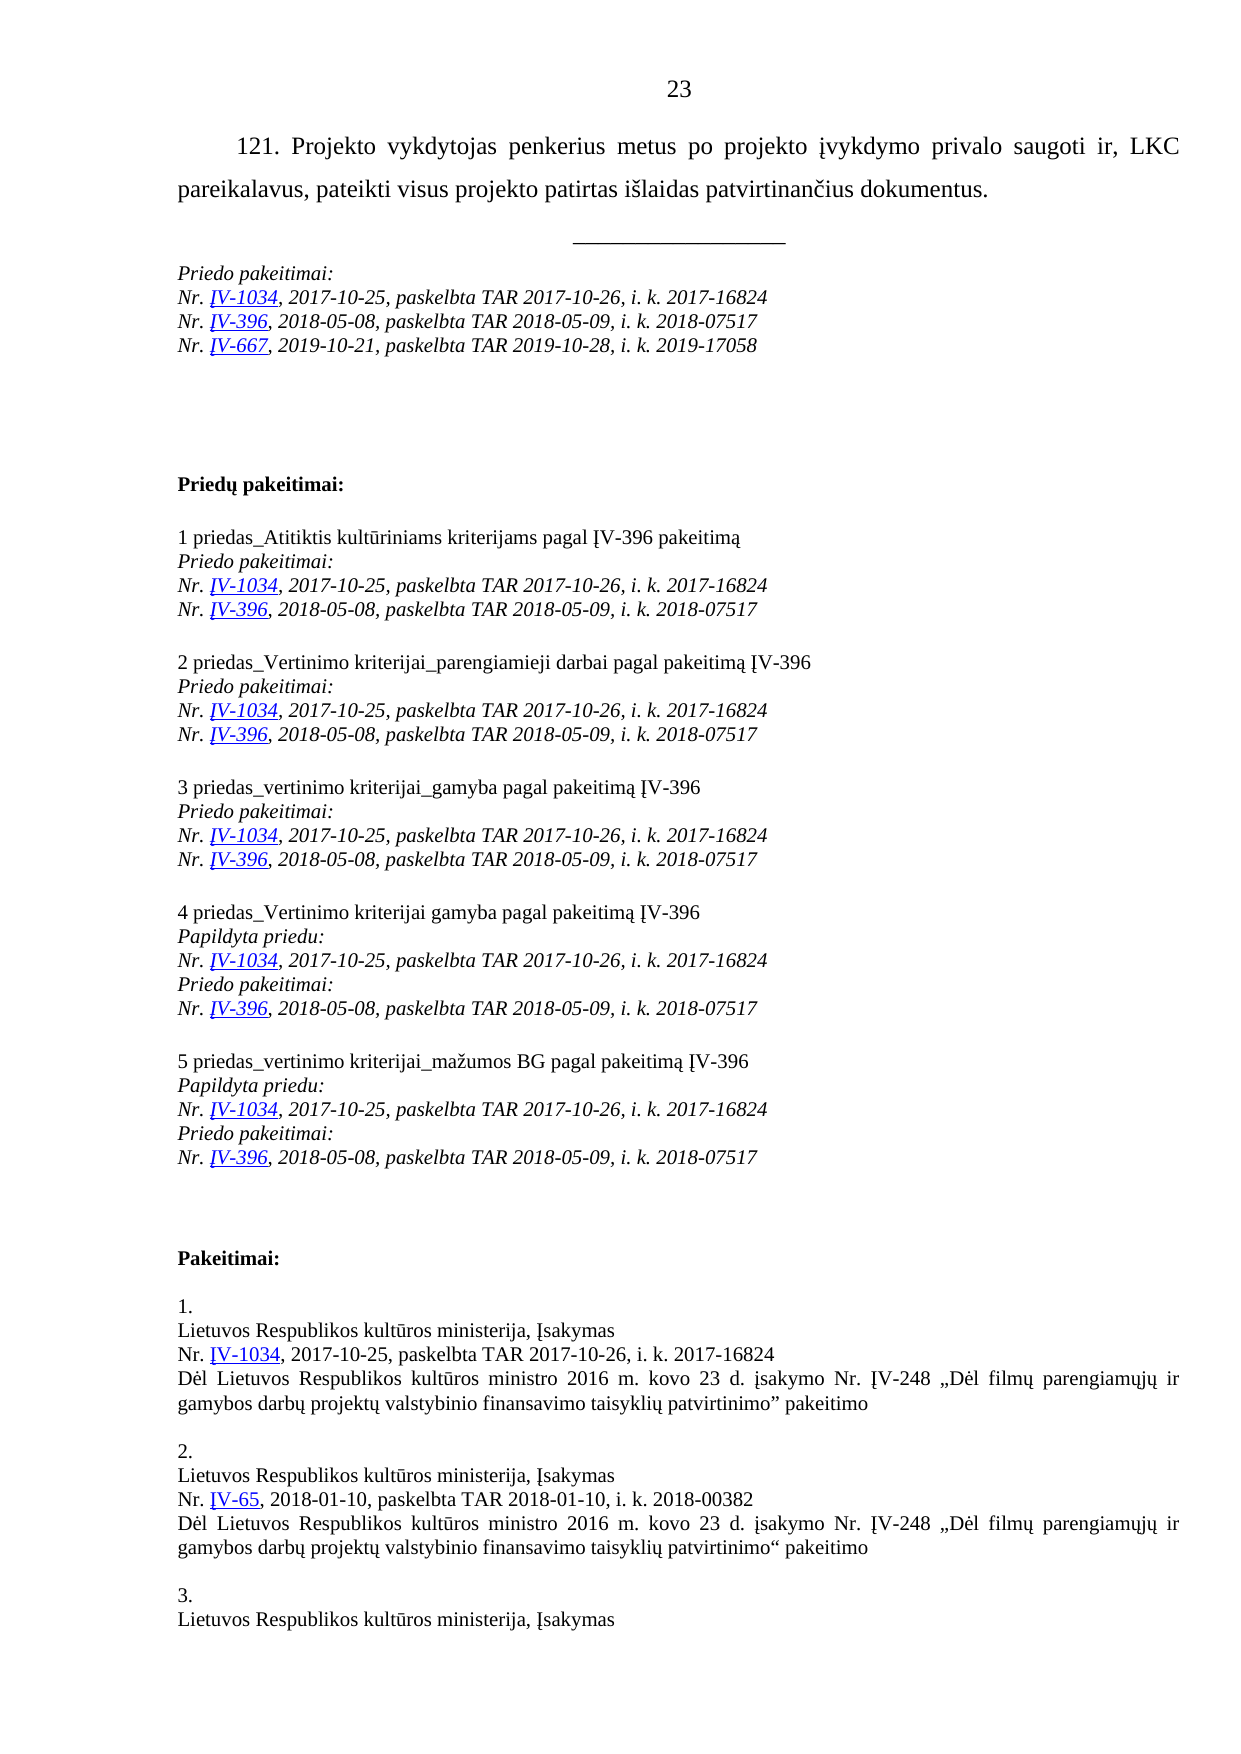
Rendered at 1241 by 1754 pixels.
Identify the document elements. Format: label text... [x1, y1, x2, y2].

text Nr. ĮV-396, 2018-05-08, paskelbta TAR 2018-05-09, i. k. 2018-07517 [177, 597, 1181, 621]
text Nr. ĮV-1034, 2017-10-25, paskelbta TAR 2017-10-26, i. k. 2017-16824 [177, 285, 1181, 309]
text Nr. ĮV-1034, 2017-10-25, paskelbta TAR 2017-10-26, i. k. 2017-16824 [177, 573, 1181, 597]
text 2. [177, 1438, 1181, 1463]
text Priedo pakeitimai: [177, 1121, 1181, 1145]
text Nr. ĮV-396, 2018-05-08, paskelbta TAR 2018-05-09, i. k. 2018-07517 [177, 309, 1181, 333]
text Nr. ĮV-1034, 2017-10-25, paskelbta TAR 2017-10-26, i. k. 2017-16824 [177, 823, 1181, 847]
text Lietuvos Respublikos kultūros ministerija, Įsakymas [177, 1463, 1181, 1487]
text Nr. ĮV-1034, 2017-10-25, paskelbta TAR 2017-10-26, i. k. 2017-16824 [177, 948, 1181, 972]
text 1. [177, 1294, 1181, 1318]
text 1 priedas_Atitiktis kultūriniams kriterijams pagal ĮV-396 pakeitimą [177, 525, 1181, 549]
text Nr. ĮV-396, 2018-05-08, paskelbta TAR 2018-05-09, i. k. 2018-07517 [177, 722, 1181, 746]
text 4 priedas_Vertinimo kriterijai gamyba pagal pakeitimą ĮV-396 [177, 900, 1181, 924]
text Nr. ĮV-1034, 2017-10-25, paskelbta TAR 2017-10-26, i. k. 2017-16824 [177, 1342, 1181, 1366]
text 3. [177, 1583, 1181, 1607]
text 5 priedas_vertinimo kriterijai_mažumos BG pagal pakeitimą ĮV-396 [177, 1049, 1181, 1073]
text Priedo pakeitimai: [177, 972, 1181, 996]
text Priedo pakeitimai: [177, 261, 1181, 285]
text Papildyta priedu: [177, 1073, 1181, 1097]
text _________________ [177, 218, 1181, 246]
text Lietuvos Respublikos kultūros ministerija, Įsakymas [177, 1607, 1181, 1631]
text Priedo pakeitimai: [177, 674, 1181, 698]
text Nr. ĮV-65, 2018-01-10, paskelbta TAR 2018-01-10, i. k. 2018-00382 [177, 1487, 1181, 1511]
text Nr. ĮV-396, 2018-05-08, paskelbta TAR 2018-05-09, i. k. 2018-07517 [177, 847, 1181, 871]
text Papildyta priedu: [177, 924, 1181, 948]
text Dėl Lietuvos Respublikos kultūros ministro 2016 m. kovo 23 d. įsakymo Nr. ĮV-248 „Dėl filmų parengiamųjų ir gamybos darbų projektų valstybinio finansavimo taisyklių patvirtinimo” pakeitimo [177, 1366, 1181, 1414]
text Nr. ĮV-667, 2019-10-21, paskelbta TAR 2019-10-28, i. k. 2019-17058 [177, 333, 1181, 357]
text Nr. ĮV-1034, 2017-10-25, paskelbta TAR 2017-10-26, i. k. 2017-16824 [177, 1097, 1181, 1121]
text Priedo pakeitimai: [177, 549, 1181, 573]
text 121. Projekto vykdytojas penkerius metus po projekto įvykdymo privalo saugoti ir, LKC pareikalavus, pateikti visus projekto patirtas išlaidas patvirtinančius dokumentus. [177, 131, 1181, 203]
text Pakeitimai: [177, 1246, 1181, 1270]
text Nr. ĮV-396, 2018-05-08, paskelbta TAR 2018-05-09, i. k. 2018-07517 [177, 996, 1181, 1020]
text Nr. ĮV-396, 2018-05-08, paskelbta TAR 2018-05-09, i. k. 2018-07517 [177, 1145, 1181, 1169]
text 2 priedas_Vertinimo kriterijai_parengiamieji darbai pagal pakeitimą ĮV-396 [177, 650, 1181, 674]
text Dėl Lietuvos Respublikos kultūros ministro 2016 m. kovo 23 d. įsakymo Nr. ĮV-248 „Dėl filmų parengiamųjų ir gamybos darbų projektų valstybinio finansavimo taisyklių patvirtinimo“ pakeitimo [177, 1511, 1181, 1559]
text 3 priedas_vertinimo kriterijai_gamyba pagal pakeitimą ĮV-396 [177, 775, 1181, 799]
text Priedo pakeitimai: [177, 799, 1181, 823]
text Lietuvos Respublikos kultūros ministerija, Įsakymas [177, 1318, 1181, 1342]
text Nr. ĮV-1034, 2017-10-25, paskelbta TAR 2017-10-26, i. k. 2017-16824 [177, 698, 1181, 722]
text Priedų pakeitimai: [177, 472, 1181, 496]
